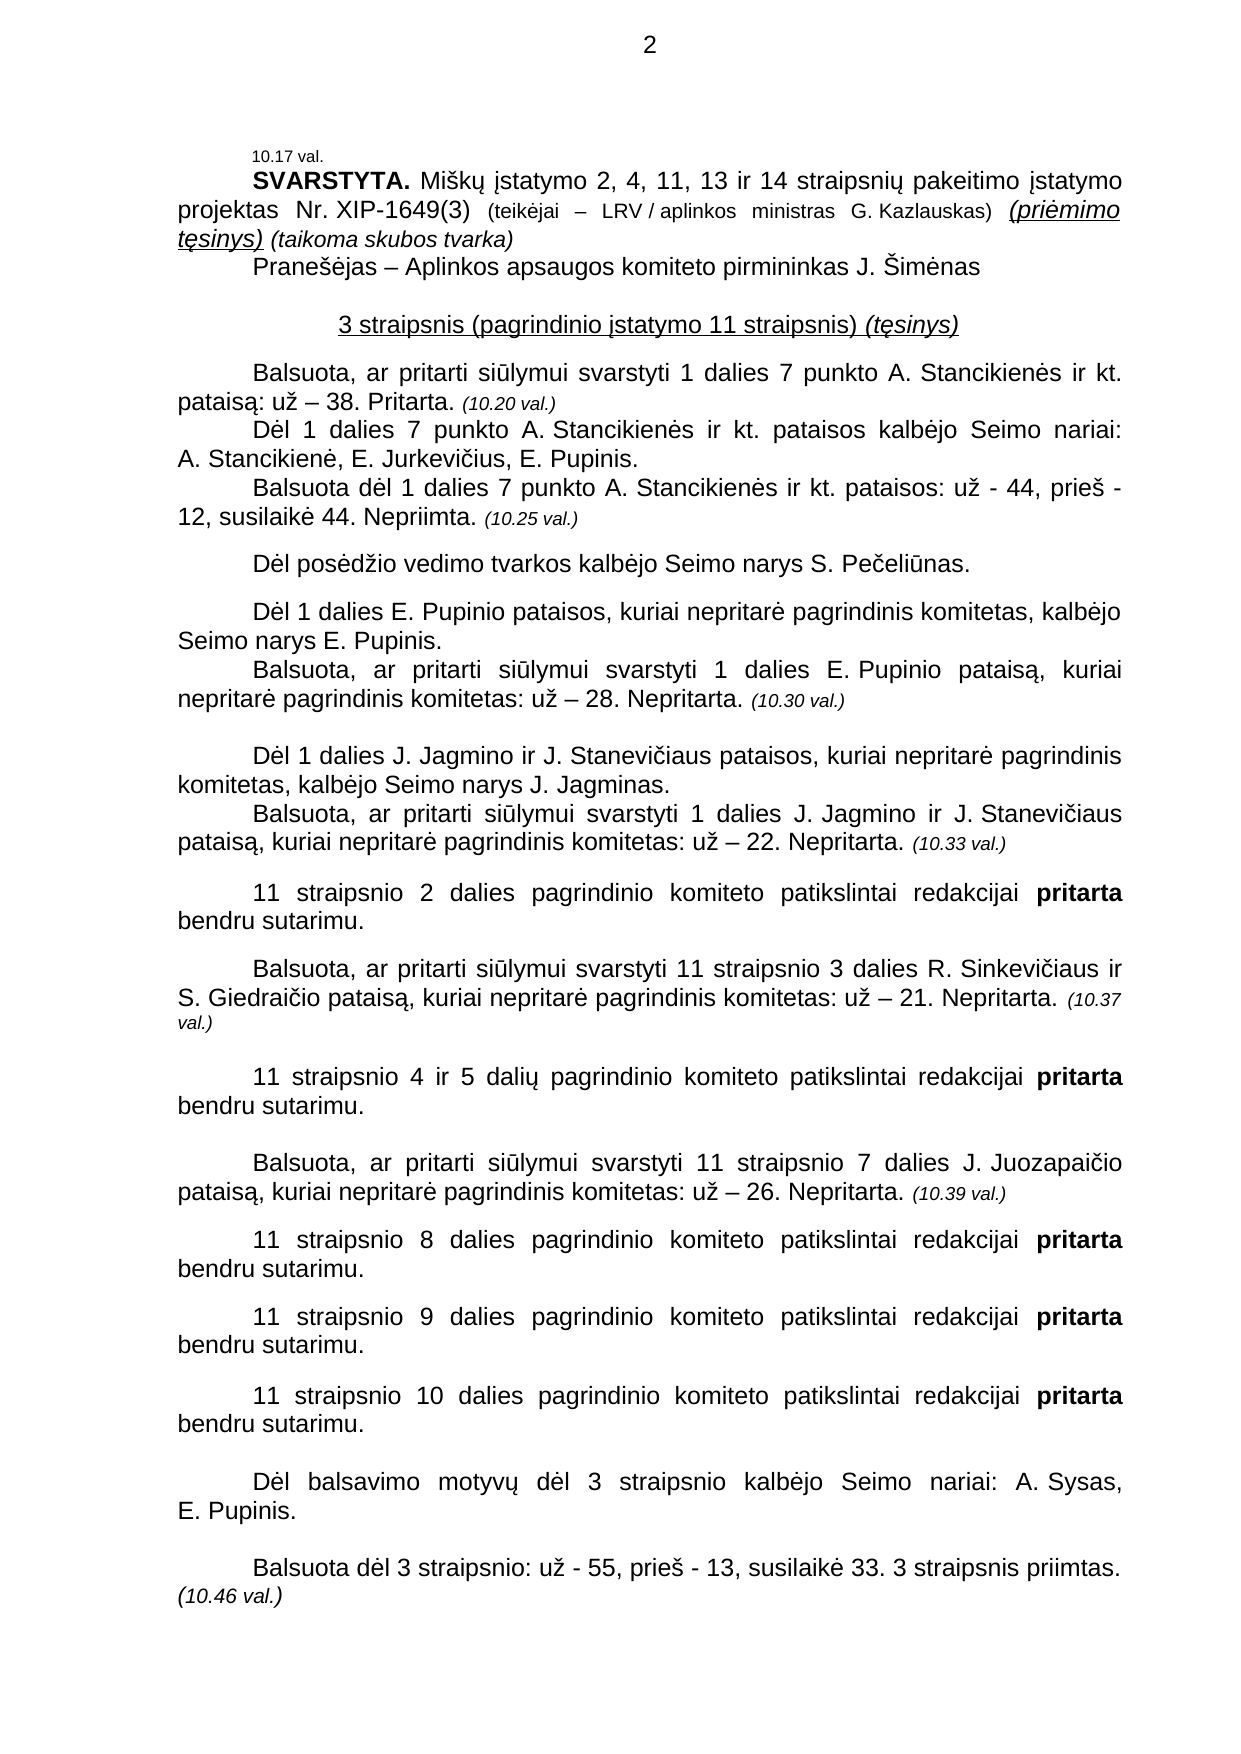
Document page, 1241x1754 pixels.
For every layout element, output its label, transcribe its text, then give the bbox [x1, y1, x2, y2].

text 11 straipsnio 4 ir 5 dalių pagrindinio komiteto patikslintai redakcijai pritarta bendru sutarimu. [177, 1062, 1122, 1119]
text Dėl 1 dalies E. Pupinio pataisos, kuriai nepritarė pagrindinis komitetas, kalbėjo Seimo narys E. Pupinis. [177, 597, 1122, 655]
text 11 straipsnio 2 dalies pagrindinio komiteto patikslintai redakcijai pritarta bendru sutarimu. [177, 878, 1122, 935]
text Balsuota dėl 3 straipsnio: už - 55, prieš - 13, susilaikė 33. 3 straipsnis priimtas. (10.46 val.) [177, 1553, 1122, 1608]
text Balsuota, ar pritarti siūlymui svarstyti 11 straipsnio 3 dalies R. Sinkevičiaus ir S. Giedraičio pataisą, kuriai nepritarė pagrindinis komitetas: už – 21. Nepritarta. (10.37 val.) [177, 954, 1122, 1033]
text 3 straipsnis (pagrindinio įstatymo 11 straipsnis) (tęsinys) [177, 310, 1122, 338]
text Dėl 1 dalies J. Jagmino ir J. Stanevičiaus pataisos, kuriai nepritarė pagrindinis komitetas, kalbėjo Seimo narys J. Jagminas. [177, 741, 1122, 798]
text 11 straipsnio 8 dalies pagrindinio komiteto patikslintai redakcijai pritarta bendru sutarimu. [177, 1225, 1122, 1282]
text Balsuota, ar pritarti siūlymui svarstyti 11 straipsnio 7 dalies J. Juozapaičio pataisą, kuriai nepritarė pagrindinis komitetas: už – 26. Nepritarta. (10.39 val.) [177, 1148, 1122, 1206]
text 11 straipsnio 9 dalies pagrindinio komiteto patikslintai redakcijai pritarta bendru sutarimu. [177, 1302, 1122, 1359]
text Pranešėjas – Aplinkos apsaugos komiteto pirmininkas J. Šimėnas [177, 252, 1122, 281]
text SVARSTYTA. Miškų įstatymo 2, 4, 11, 13 ir 14 straipsnių pakeitimo įstatymo projektas Nr. XIP-1649(3) (teikėjai – LRV / aplinkos ministras G. Kazlauskas) (priėmimo tęsinys) (taikoma skubos tvarka) [177, 166, 1122, 252]
text 10.17 val. [177, 147, 1122, 166]
text Balsuota dėl 1 dalies 7 punkto A. Stancikienės ir kt. pataisos: už - 44, prieš - 12, susilaikė 44. Nepriimta. (10.25 val.) [177, 473, 1122, 530]
text Dėl 1 dalies 7 punkto A. Stancikienės ir kt. pataisos kalbėjo Seimo nariai: A. Stancikienė, E. Jurkevičius, E. Pupinis. [177, 415, 1122, 473]
text Balsuota, ar pritarti siūlymui svarstyti 1 dalies E. Pupinio pataisą, kuriai nepritarė pagrindinis komitetas: už – 28. Nepritarta. (10.30 val.) [177, 655, 1122, 712]
text Balsuota, ar pritarti siūlymui svarstyti 1 dalies 7 punkto A. Stancikienės ir kt. pataisą: už – 38. Pritarta. (10.20 val.) [177, 358, 1122, 415]
text Dėl posėdžio vedimo tvarkos kalbėjo Seimo narys S. Pečeliūnas. [177, 549, 1122, 578]
text Balsuota, ar pritarti siūlymui svarstyti 1 dalies J. Jagmino ir J. Stanevičiaus pataisą, kuriai nepritarė pagrindinis komitetas: už – 22. Nepritarta. (10.33 val.) [177, 798, 1122, 856]
text Dėl balsavimo motyvų dėl 3 straipsnio kalbėjo Seimo nariai: A. Sysas, E. Pupinis. [177, 1467, 1122, 1524]
text 11 straipsnio 10 dalies pagrindinio komiteto patikslintai redakcijai pritarta bendru sutarimu. [177, 1381, 1122, 1438]
